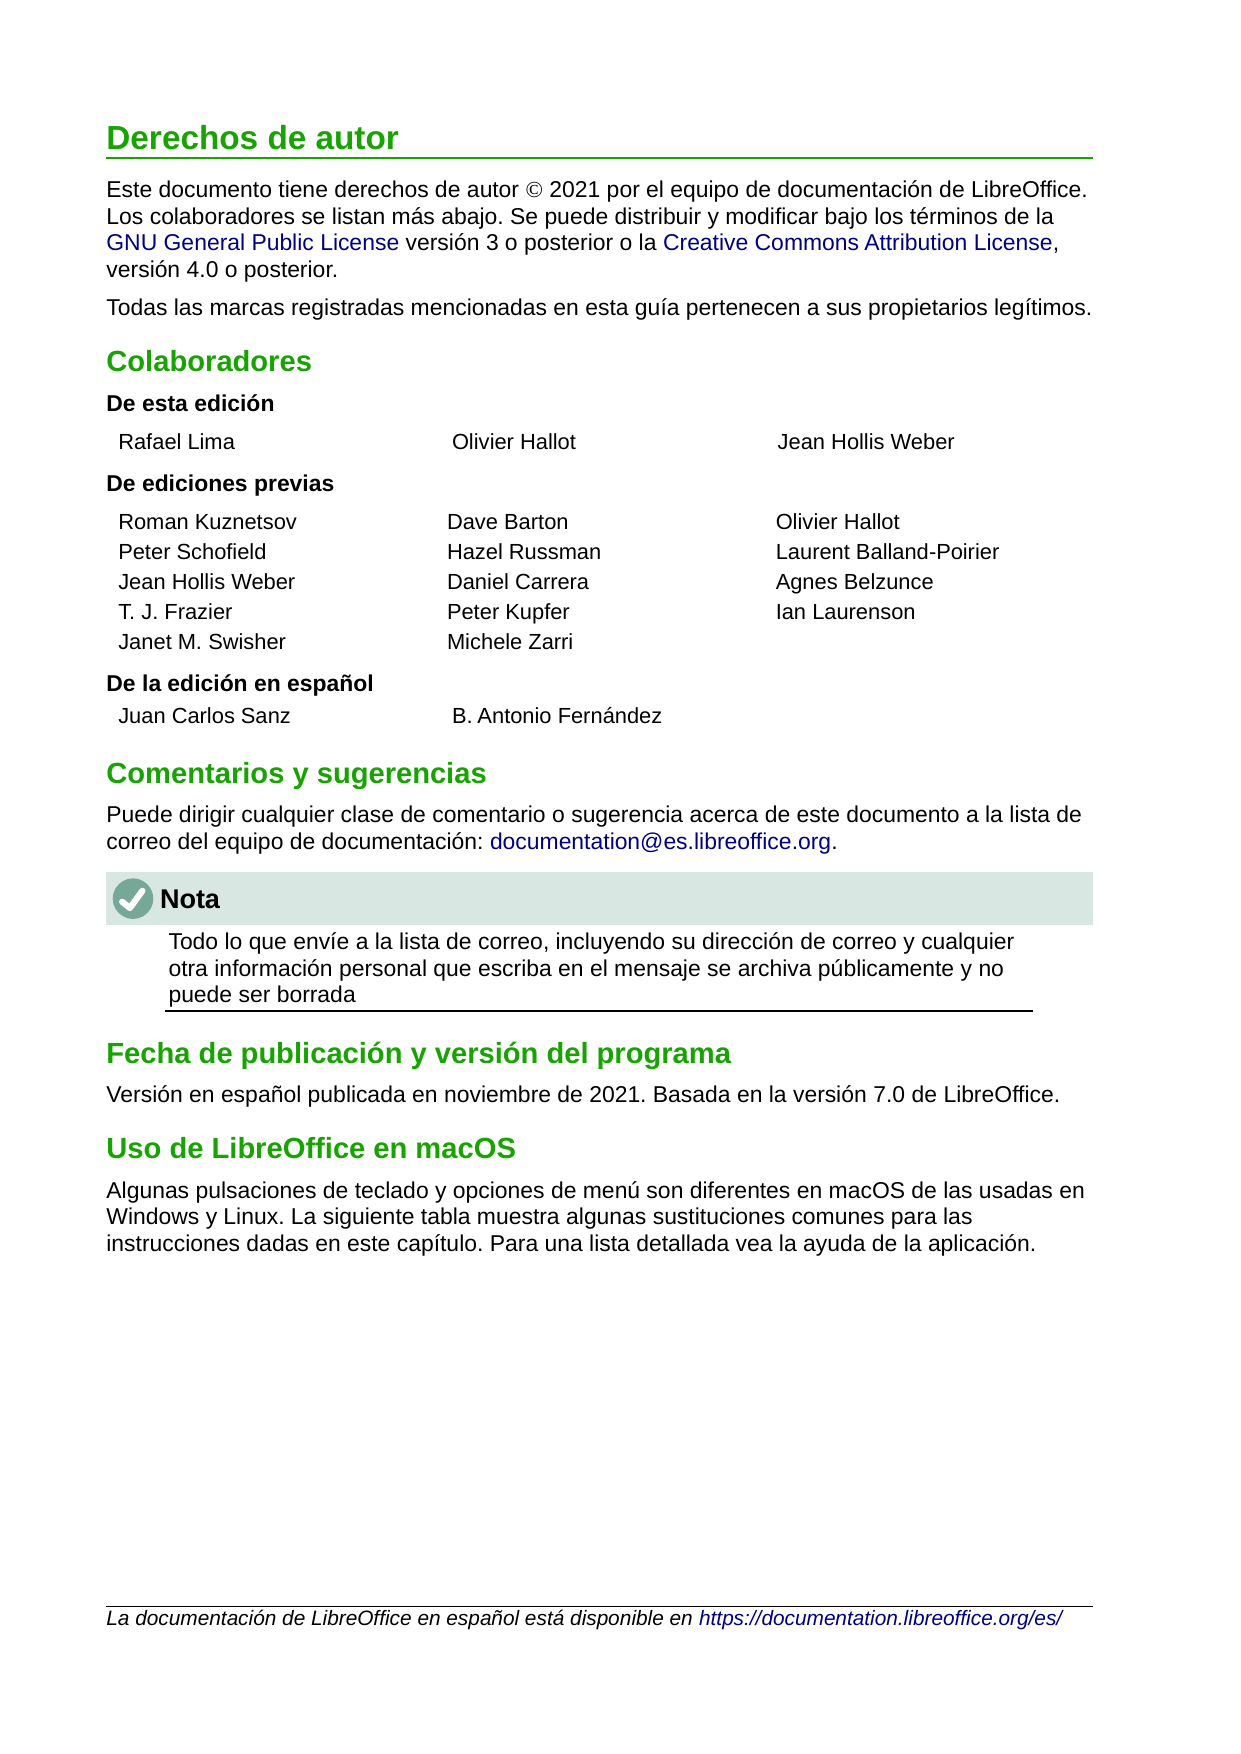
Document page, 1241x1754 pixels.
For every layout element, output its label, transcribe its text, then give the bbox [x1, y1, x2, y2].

table_cell Agnes Belzunce [764, 569, 1093, 599]
table_header Olivier Hallot [440, 429, 766, 458]
table_header Rafael Lima [106, 429, 440, 458]
table_cell Peter Schofield [106, 539, 435, 569]
table_cell Janet M. Swisher [106, 629, 435, 658]
subtitle Comentarios y sugerencias [106, 756, 1093, 790]
text Versión en español publicada en noviembre de 2021. Basada en la versión 7.0 de LibreOffice. [106, 1081, 1093, 1108]
subtitle Uso de LibreOffice en macOS [106, 1131, 1093, 1165]
table_cell Peter Kupfer [435, 599, 764, 629]
table_cell Daniel Carrera [435, 569, 764, 599]
subtitle Fecha de publicación y versión del programa [106, 1036, 1093, 1070]
table_header Roman Kuznetsov [106, 509, 435, 539]
table_cell T. J. Frazier [106, 599, 435, 629]
table_header Dave Barton [435, 509, 764, 539]
table_header [766, 703, 1093, 732]
subtitle Colaboradores [106, 344, 1093, 378]
table_header Jean Hollis Weber [766, 429, 1093, 458]
text De la edición en español [106, 670, 1093, 697]
text Todo lo que envíe a la lista de correo, incluyendo su dirección de correo y cualquier otra información personal que escriba en el mensaje se archiva públicamente y no puede ser borrada [165, 925, 1033, 1010]
table_cell Michele Zarri [435, 629, 764, 658]
text Puede dirigir cualquier clase de comentario o sugerencia acerca de este documento a la lista de correo del equipo de documentación: documentation@es.libreoffice.org. [106, 801, 1093, 854]
subtitle Nota [106, 872, 1093, 925]
table_header B. Antonio Fernández [440, 703, 766, 732]
table_cell Jean Hollis Weber [106, 569, 435, 599]
subtitle Derechos de autor [106, 118, 1093, 157]
table_cell Hazel Russman [435, 539, 764, 569]
table_cell Ian Laurenson [764, 599, 1093, 629]
text De ediciones previas [106, 470, 1093, 497]
table_header Olivier Hallot [764, 509, 1093, 539]
text Todas las marcas registradas mencionadas en esta guía pertenecen a sus propietarios legítimos. [106, 294, 1093, 321]
table_header Juan Carlos Sanz [106, 703, 440, 732]
table_cell [764, 629, 1093, 658]
text Algunas pulsaciones de teclado y opciones de menú son diferentes en macOS de las usadas en Windows y Linux. La siguiente tabla muestra algunas sustituciones comunes para las instrucciones dadas en este capítulo. Para una lista detallada vea la ayuda de la aplicación. [106, 1177, 1093, 1256]
text De esta edición [106, 390, 1093, 416]
table_cell Laurent Balland-Poirier [764, 539, 1093, 569]
text Este documento tiene derechos de autor © 2021 por el equipo de documentación de LibreOffice. Los colaboradores se listan más abajo. Se puede distribuir y modificar bajo los términos de la GNU General Public License versión 3 o posterior o la Creative Commons Attribution License, versión 4.0 o posterior. [106, 176, 1093, 282]
